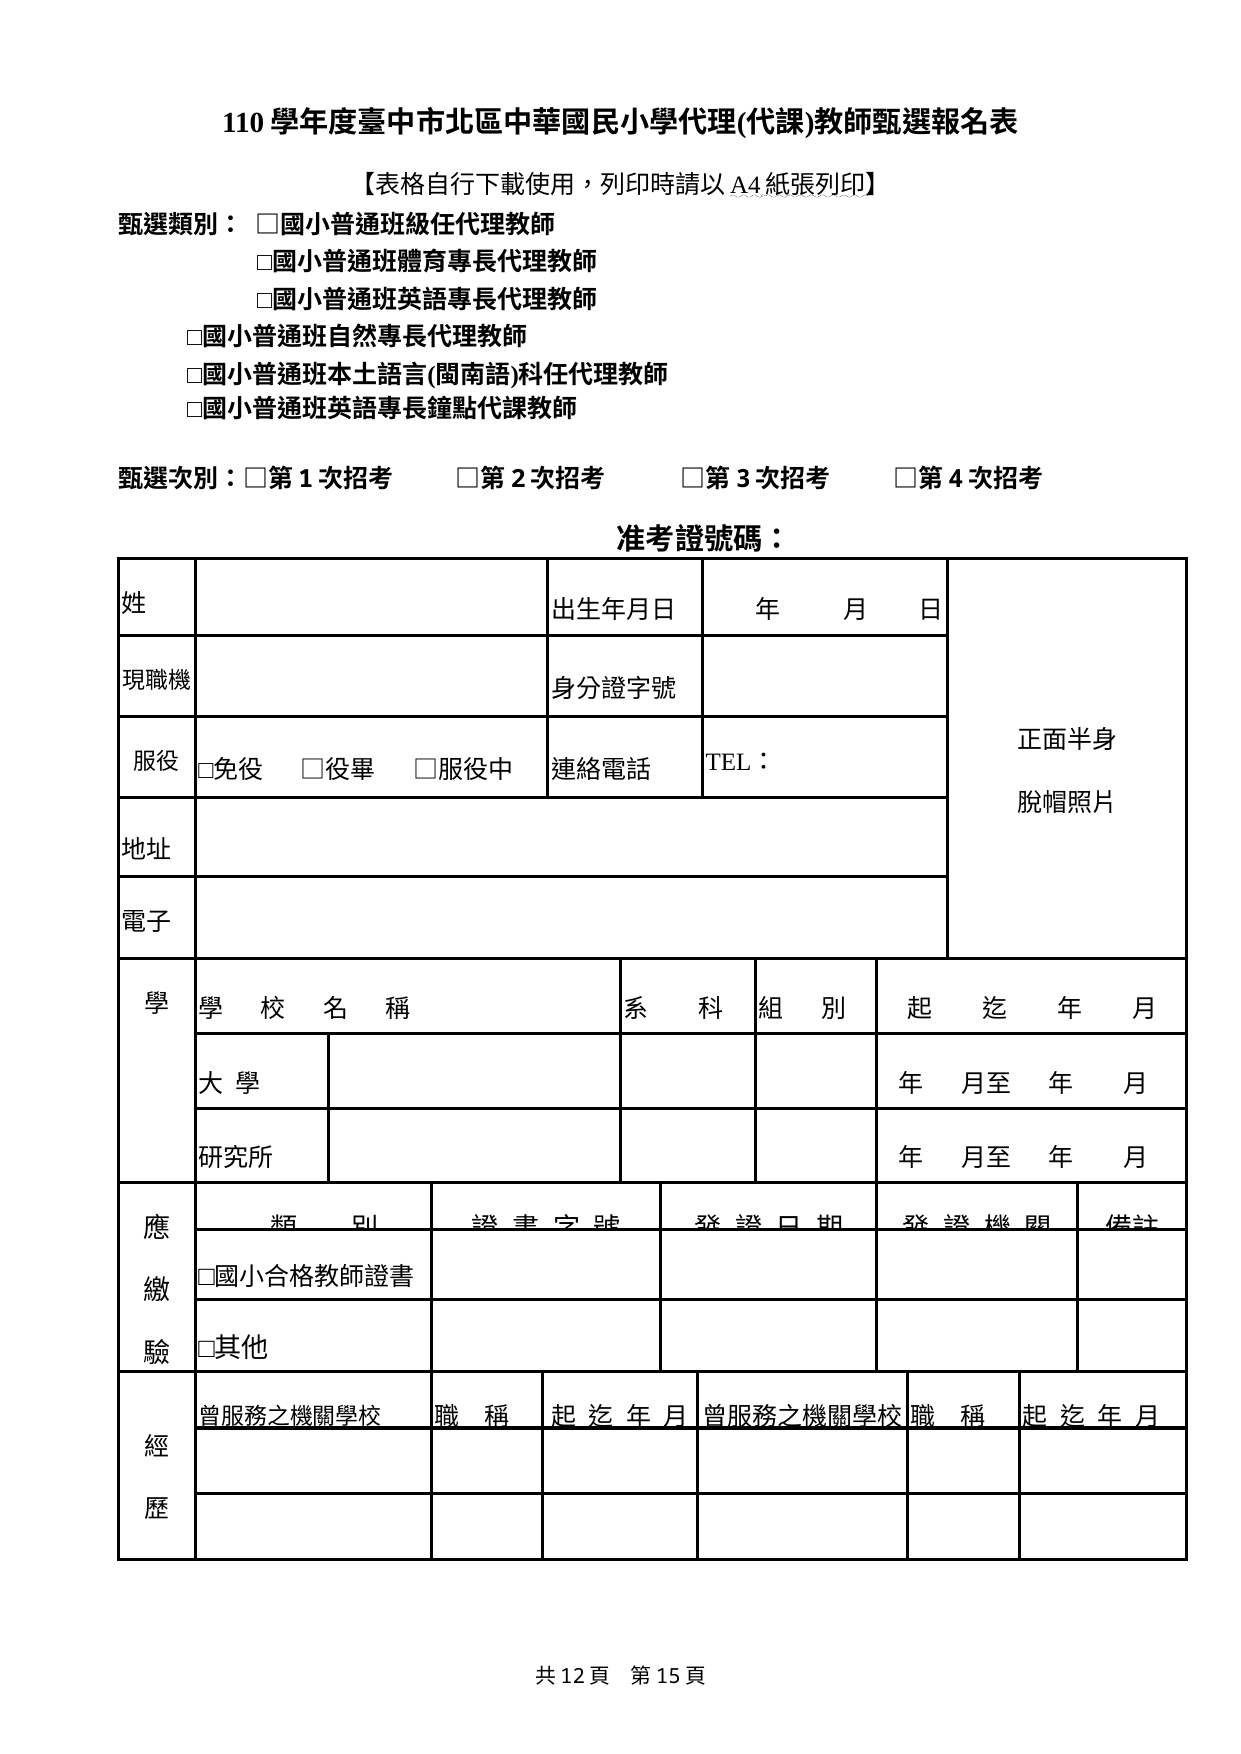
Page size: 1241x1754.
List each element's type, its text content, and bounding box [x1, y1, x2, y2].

table_cell 年 月至 年 月 [878, 1035, 1185, 1107]
table_cell [330, 1110, 619, 1181]
table_cell [699, 1495, 906, 1558]
table_cell [433, 1231, 659, 1298]
table_cell 經 歷 [120, 1373, 194, 1558]
table_cell 大 學 [197, 1035, 327, 1107]
text 准考證號碼： [118, 495, 1122, 557]
table_cell 服役 情形 [120, 718, 194, 796]
table_cell [1079, 1231, 1185, 1298]
text □國小普通班英語專長代理教師 [118, 278, 1122, 316]
table_cell [433, 1430, 541, 1492]
table_cell [1079, 1301, 1185, 1370]
table_cell 曾服務之機關學校 [699, 1373, 906, 1426]
table_cell 起 迄 年 月 [1021, 1373, 1185, 1426]
table_cell [662, 1231, 875, 1298]
table_cell [544, 1495, 696, 1558]
table_header 出生年月日 [549, 560, 701, 634]
table_cell □國小合格教師證書 [197, 1231, 430, 1298]
table_cell 學 歷 [120, 960, 194, 1181]
table_cell [878, 1231, 1076, 1298]
table_cell [1021, 1430, 1185, 1492]
text □國小普通班自然專長代理教師 [118, 316, 1122, 353]
table_cell 類 別 [197, 1184, 430, 1227]
table_cell 現職機關學校 [120, 637, 194, 715]
table_cell 應 繳 驗 證 件 [120, 1184, 194, 1370]
table_cell □免役 □役畢 □服役中 [197, 718, 546, 796]
table_cell 發 證 日 期 [662, 1184, 875, 1227]
table_cell [704, 637, 946, 715]
table_header 姓 名 [120, 560, 194, 634]
text □國小普通班本土語言(閩南語)科任代理教師 [118, 353, 1122, 391]
table_cell [330, 1035, 619, 1107]
table_header 年 月 日 [704, 560, 946, 634]
table_cell 身分證字號 [549, 637, 701, 715]
table_cell [197, 878, 946, 957]
table_cell 發 證 機 關 [878, 1184, 1076, 1227]
table_cell 系 科 [622, 960, 754, 1032]
table_cell TEL： 手機： [704, 718, 946, 796]
table_cell [433, 1301, 659, 1370]
table_cell 起 迄 年 月 [544, 1373, 696, 1426]
table_cell [1021, 1495, 1185, 1558]
table_cell [622, 1035, 754, 1107]
text 甄選類別： □國小普通班級任代理教師 [118, 203, 1122, 241]
table_cell 年 月至 年 月 [878, 1110, 1185, 1181]
table_cell 職 稱 [909, 1373, 1018, 1426]
table_cell 職 稱 [433, 1373, 541, 1426]
table_cell 曾服務之機關學校 [197, 1373, 430, 1426]
table_cell [662, 1301, 875, 1370]
table_cell 連絡電話 [549, 718, 701, 796]
table_cell [699, 1430, 906, 1492]
text 【表格自行下載使用，列印時請以A4紙張列印】 [118, 141, 1122, 203]
text □國小普通班體育專長代理教師 [118, 241, 1122, 278]
table_cell [197, 1495, 430, 1558]
table_cell [757, 1035, 875, 1107]
table_cell [433, 1495, 541, 1558]
table_cell [197, 637, 546, 715]
table_cell 學 校 名 稱 [197, 960, 619, 1032]
table_cell 證 書 字 號 [433, 1184, 659, 1227]
table_cell 地址 [120, 799, 194, 875]
table_cell □其他 [197, 1301, 430, 1370]
text □國小普通班英語專長鐘點代課教師 [118, 391, 1122, 424]
table_cell [197, 1430, 430, 1492]
table_cell [197, 799, 946, 875]
text 甄選次別：□第1次招考 □第2次招考 □第3次招考 □第4次招考 [118, 457, 1122, 495]
table_cell [909, 1495, 1018, 1558]
table_cell [909, 1430, 1018, 1492]
text 110學年度臺中市北區中華國民小學代理(代課)教師甄選報名表 [118, 78, 1122, 141]
table_cell 起 迄 年 月 [878, 960, 1185, 1032]
table_cell 備註 [1079, 1184, 1185, 1227]
table_cell [622, 1110, 754, 1181]
table_cell 電子郵件 [120, 878, 194, 957]
table_cell [878, 1301, 1076, 1370]
table_cell [544, 1430, 696, 1492]
table_header 正面半身 脫帽照片 [949, 560, 1185, 957]
table_cell 研究所 [197, 1110, 327, 1181]
table_cell 組 別 [757, 960, 875, 1032]
table_header [197, 560, 546, 634]
table_cell [757, 1110, 875, 1181]
